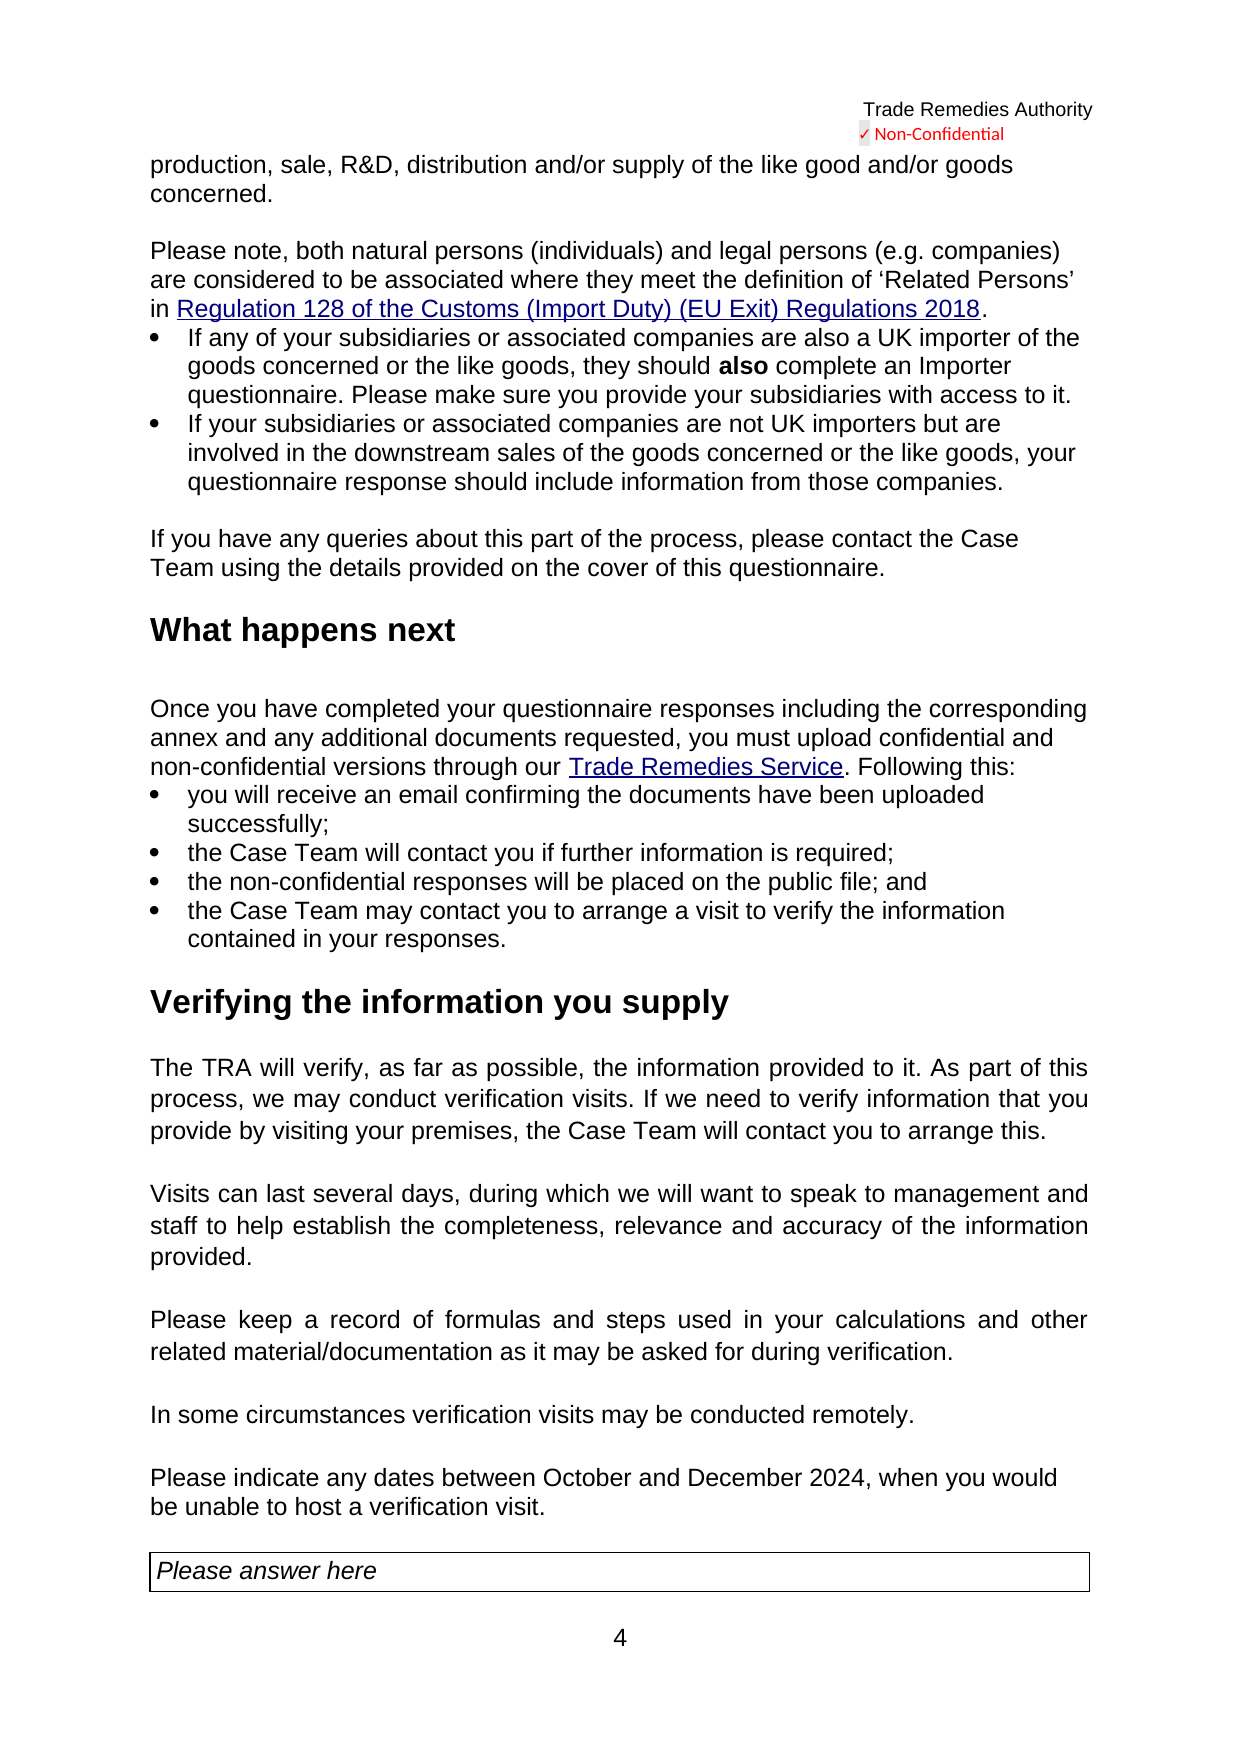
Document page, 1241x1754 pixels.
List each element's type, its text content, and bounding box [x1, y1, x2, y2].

text If you have any queries about this part of the process, please contact the Case Team using the details provided on the cover of this questionnaire. [150, 524, 1090, 581]
text In some circumstances verification visits may be conducted remotely. [150, 1400, 1090, 1429]
list the Case Team may contact you to arrange a visit to verify the information contained in your responses. [150, 896, 1090, 953]
text Once you have completed your questionnaire responses including the corresponding annex and any additional documents requested, you must upload confidential and non-confidential versions through our Trade Remedies Service. Following this: [150, 694, 1090, 780]
subtitle What happens next [150, 610, 1090, 649]
list the Case Team will contact you if further information is required; [150, 838, 1090, 867]
text Visits can last several days, during which we will want to speak to management and staff to help establish the completeness, relevance and accuracy of the information provided. [150, 1179, 1090, 1271]
list If your subsidiaries or associated companies are not UK importers but are involved in the downstream sales of the goods concerned or the like goods, your questionnaire response should include information from those companies. [150, 409, 1090, 495]
text production, sale, R&D, distribution and/or supply of the like good and/or goods concerned. [150, 150, 1090, 207]
text Please indicate any dates between October and December 2024, when you would be unable to host a verification visit. [150, 1463, 1090, 1521]
text Please note, both natural persons (individuals) and legal persons (e.g. companies) are considered to be associated where they meet the definition of ‘Related Persons’ in Regulation 128 of the Customs (Import Duty) (EU Exit) Regulations 2018. [150, 236, 1090, 322]
list you will receive an email confirming the documents have been uploaded successfully; [150, 780, 1090, 838]
list the non-confidential responses will be placed on the public file; and [150, 867, 1090, 896]
text Please keep a record of formulas and steps used in your calculations and other related material/documentation as it may be asked for during verification. [150, 1305, 1090, 1366]
text The TRA will verify, as far as possible, the information provided to it. As part of this process, we may conduct verification visits. If we need to verify information that you provide by visiting your premises, the Case Team will contact you to arrange this. [150, 1053, 1090, 1145]
table_header Please answer here [151, 1553, 1089, 1591]
subtitle Verifying the information you supply [150, 982, 1090, 1020]
list If any of your subsidiaries or associated companies are also a UK importer of the goods concerned or the like goods, they should also complete an Importer questionnaire. Please make sure you provide your subsidiaries with access to it. [150, 322, 1090, 409]
